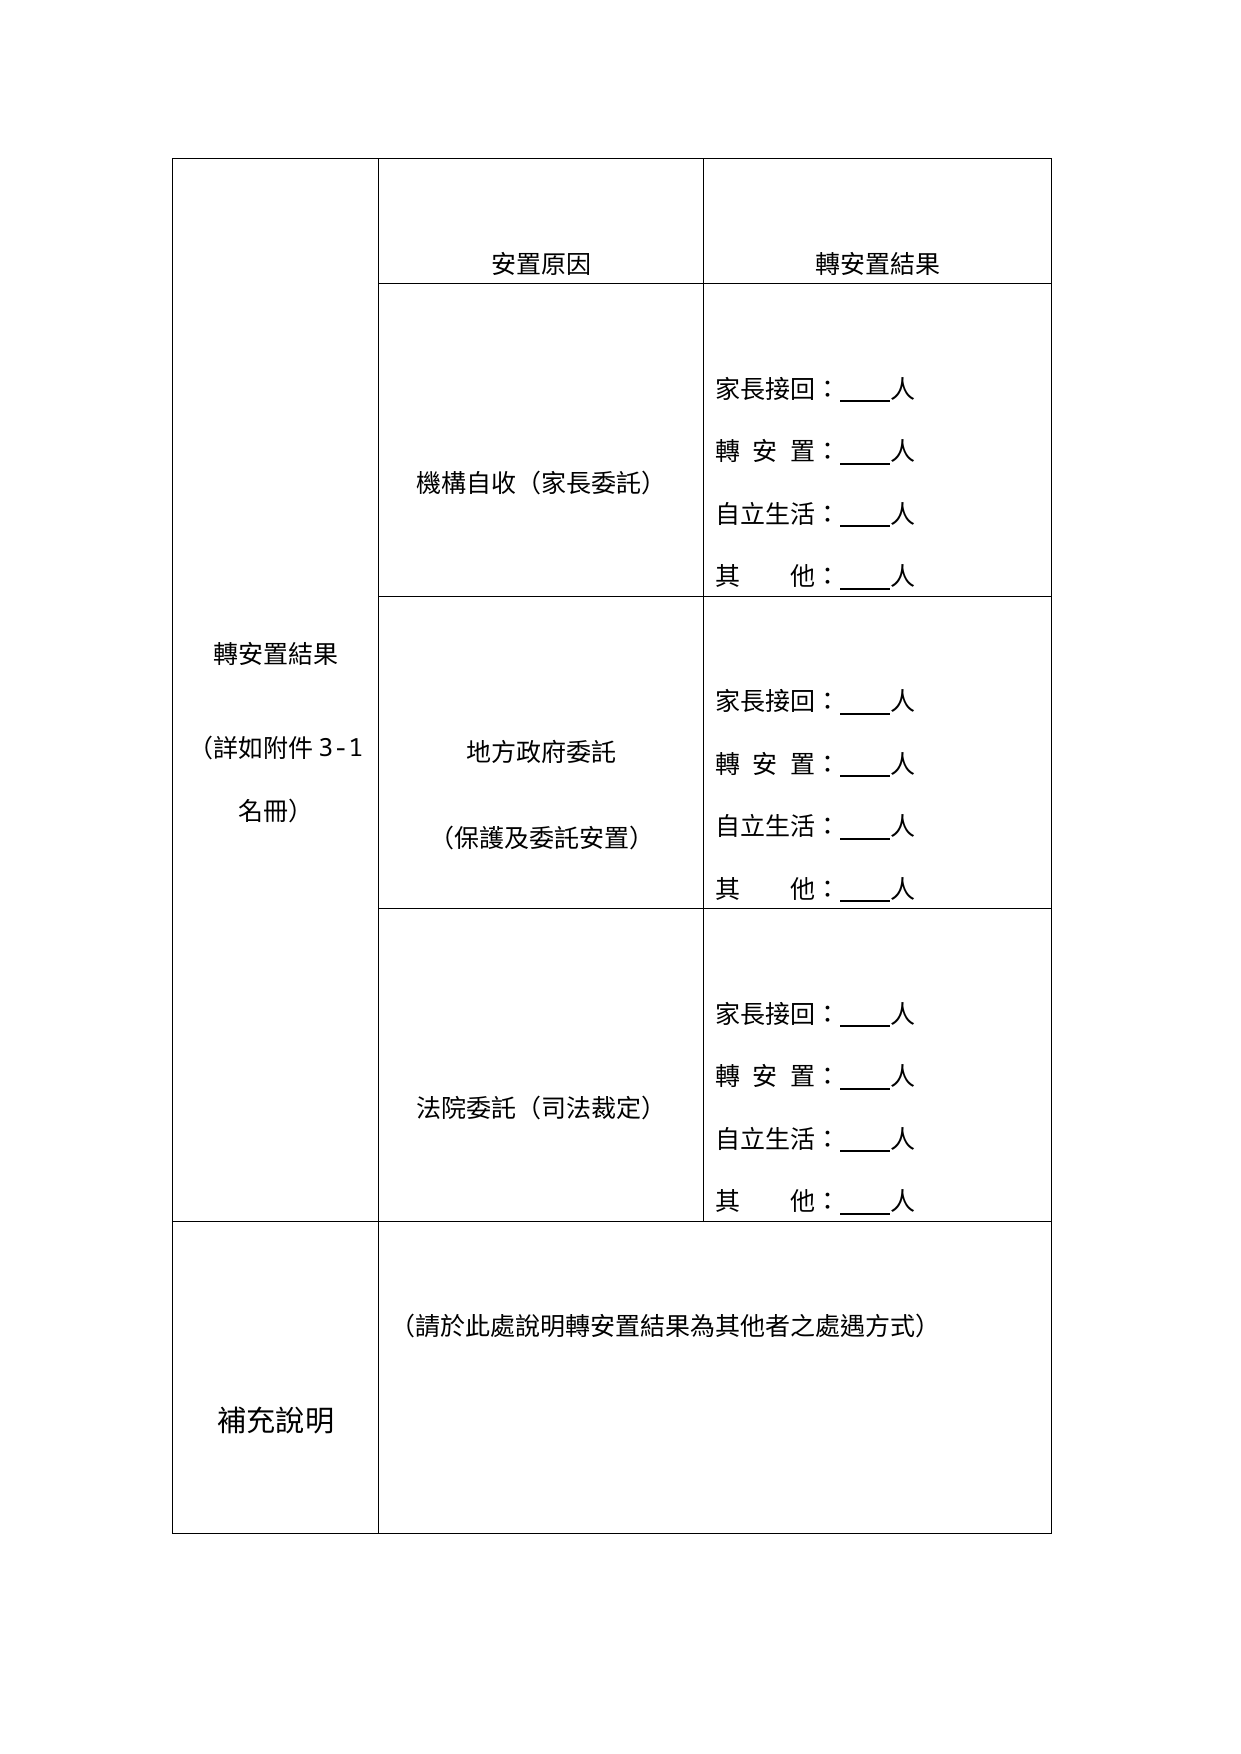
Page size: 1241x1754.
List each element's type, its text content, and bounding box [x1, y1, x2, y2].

table_cell 轉安置結果 （詳如附件3-1名冊） [173, 159, 378, 1221]
table_cell 轉安置結果 [704, 159, 1051, 283]
table_cell （請於此處說明轉安置結果為其他者之處遇方式） [379, 1222, 1051, 1533]
table_cell 補充說明 [173, 1222, 378, 1533]
table_cell 家長接回： 人 轉 安 置： 人 自立生活： 人 其 他： 人 [704, 597, 1051, 908]
table_cell 地方政府委託 （保護及委託安置） [379, 597, 703, 908]
table_cell 家長接回： 人 轉 安 置： 人 自立生活： 人 其 他： 人 [704, 909, 1051, 1221]
table_cell 法院委託（司法裁定） [379, 909, 703, 1221]
table_cell 機構自收（家長委託） [379, 284, 703, 596]
table_cell 安置原因 [379, 159, 703, 283]
table_cell 家長接回： 人 轉 安 置： 人 自立生活： 人 其 他： 人 [704, 284, 1051, 596]
